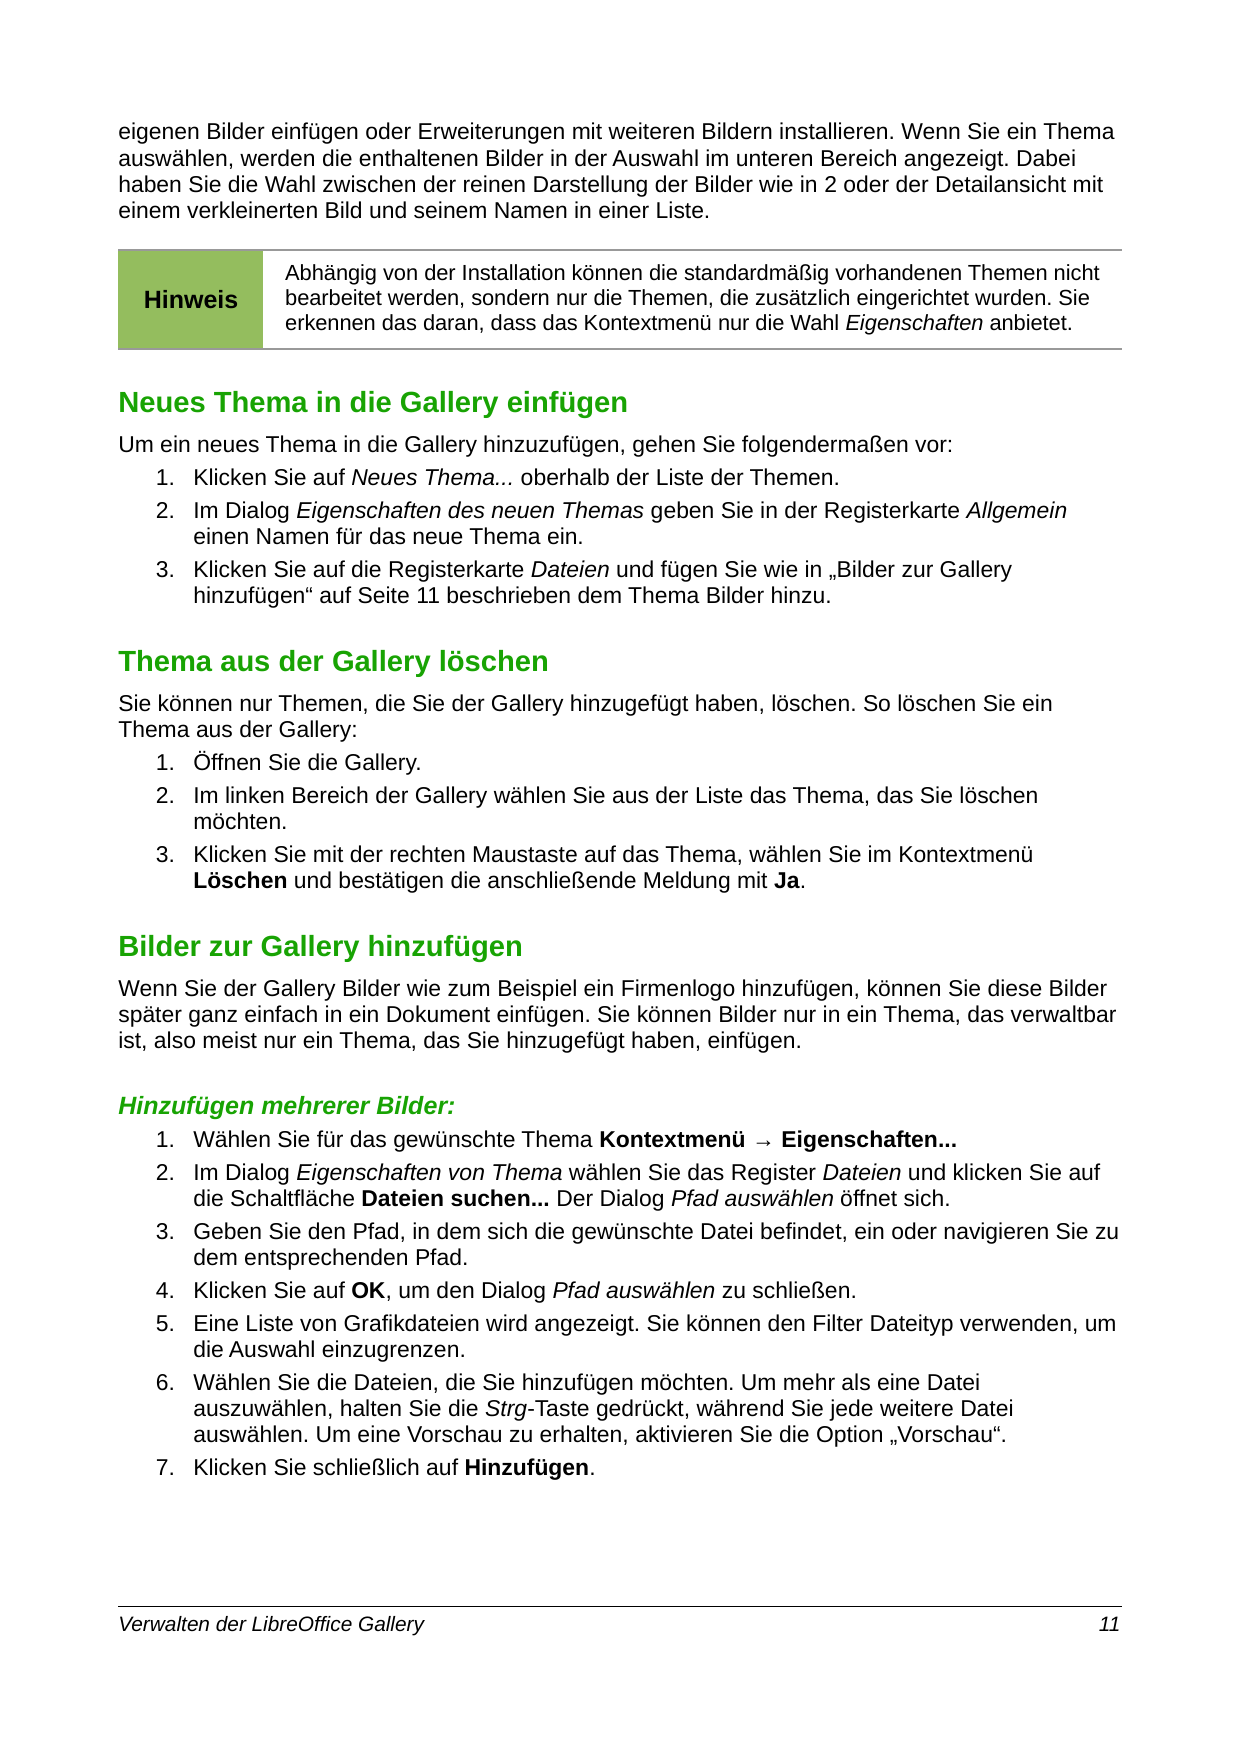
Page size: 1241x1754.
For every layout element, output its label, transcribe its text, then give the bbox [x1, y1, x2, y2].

list Wählen Sie für das gewünschte Thema Kontextmenü → Eigenschaften... [156, 1126, 1122, 1153]
text In der Gallery sind die Bilder nach ganz unterschiedlichen Themen wie Aufzählungszeichen, Finanzen, Pfeile, Verkehrsmittel zusammengefasst. Sie können andere Themen erstellen und Ihre eigenen Bilder einfügen oder Erweiterungen mit weiteren Bildern installieren. Wenn Sie ein Thema auswählen, werden die enthaltenen Bilder in der Auswahl im unteren Bereich angezeigt. Dabei haben Sie die Wahl zwischen der reinen Darstellung der Bilder wie in Abbildung 2 oder der Detailansicht mit einem verkleinerten Bild und seinem Namen in einer Liste. [118, 118, 1122, 223]
list Klicken Sie schließlich auf Hinzufügen. [156, 1454, 1122, 1480]
list Klicken Sie auf OK, um den Dialog Pfad auswählen zu schließen. [156, 1277, 1122, 1303]
list Öffnen Sie die Gallery. [156, 749, 1122, 775]
list Sie können nur Themen, die Sie der Gallery hinzugefügt haben, löschen. So löschen Sie ein Thema aus der Gallery: [118, 690, 1122, 743]
subtitle Hinzufügen mehrerer Bilder: [118, 1091, 1122, 1120]
table_header Hinweis [118, 251, 263, 348]
list Eine Liste von Grafikdateien wird angezeigt. Sie können den Filter Dateityp verwenden, um die Auswahl einzugrenzen. [156, 1309, 1122, 1362]
list Klicken Sie mit der rechten Maustaste auf das Thema, wählen Sie im Kontextmenü Löschen und bestätigen die anschließende Meldung mit Ja. [156, 841, 1122, 893]
list Im Dialog Eigenschaften von Thema wählen Sie das Register Dateien und klicken Sie auf die Schaltfläche Dateien suchen... Der Dialog Pfad auswählen öffnet sich. [156, 1159, 1122, 1212]
text Wenn Sie der Gallery Bilder wie zum Beispiel ein Firmenlogo hinzufügen, können Sie diese Bilder später ganz einfach in ein Dokument einfügen. Sie können Bilder nur in ein Thema, das verwaltbar ist, also meist nur ein Thema, das Sie hinzugefügt haben, einfügen. [118, 975, 1122, 1054]
list Um ein neues Thema in die Gallery hinzuzufügen, gehen Sie folgendermaßen vor: [118, 431, 1122, 458]
subtitle Thema aus der Gallery löschen [118, 644, 1122, 677]
list Im linken Bereich der Gallery wählen Sie aus der Liste das Thema, das Sie löschen möchten. [156, 782, 1122, 834]
subtitle Bilder zur Gallery hinzufügen [118, 929, 1122, 962]
list Klicken Sie auf Neues Thema... oberhalb der Liste der Themen. [156, 464, 1122, 491]
subtitle Neues Thema in die Gallery einfügen [118, 385, 1122, 419]
list Klicken Sie auf die Registerkarte Dateien und fügen Sie wie in „Bilder zur Gallery hinzufügen“ auf Seite 11 beschrieben dem Thema Bilder hinzu. [156, 556, 1122, 608]
list Geben Sie den Pfad, in dem sich die gewünschte Datei befindet, ein oder navigieren Sie zu dem entsprechenden Pfad. [156, 1218, 1122, 1271]
list Wählen Sie die Dateien, die Sie hinzufügen möchten. Um mehr als eine Datei auszuwählen, halten Sie die Strg-Taste gedrückt, während Sie jede weitere Datei auswählen. Um eine Vorschau zu erhalten, aktivieren Sie die Option „Vorschau“. [156, 1368, 1122, 1447]
list Im Dialog Eigenschaften des neuen Themas geben Sie in der Registerkarte Allgemein einen Namen für das neue Thema ein. [156, 497, 1122, 549]
table_header Abhängig von der Installation können die standardmäßig vorhandenen Themen nicht bearbeitet werden, sondern nur die Themen, die zusätzlich eingerichtet wurden. Sie erkennen das daran, dass das Kontextmenü nur die Wahl Eigenschaften anbietet. [264, 251, 1122, 348]
